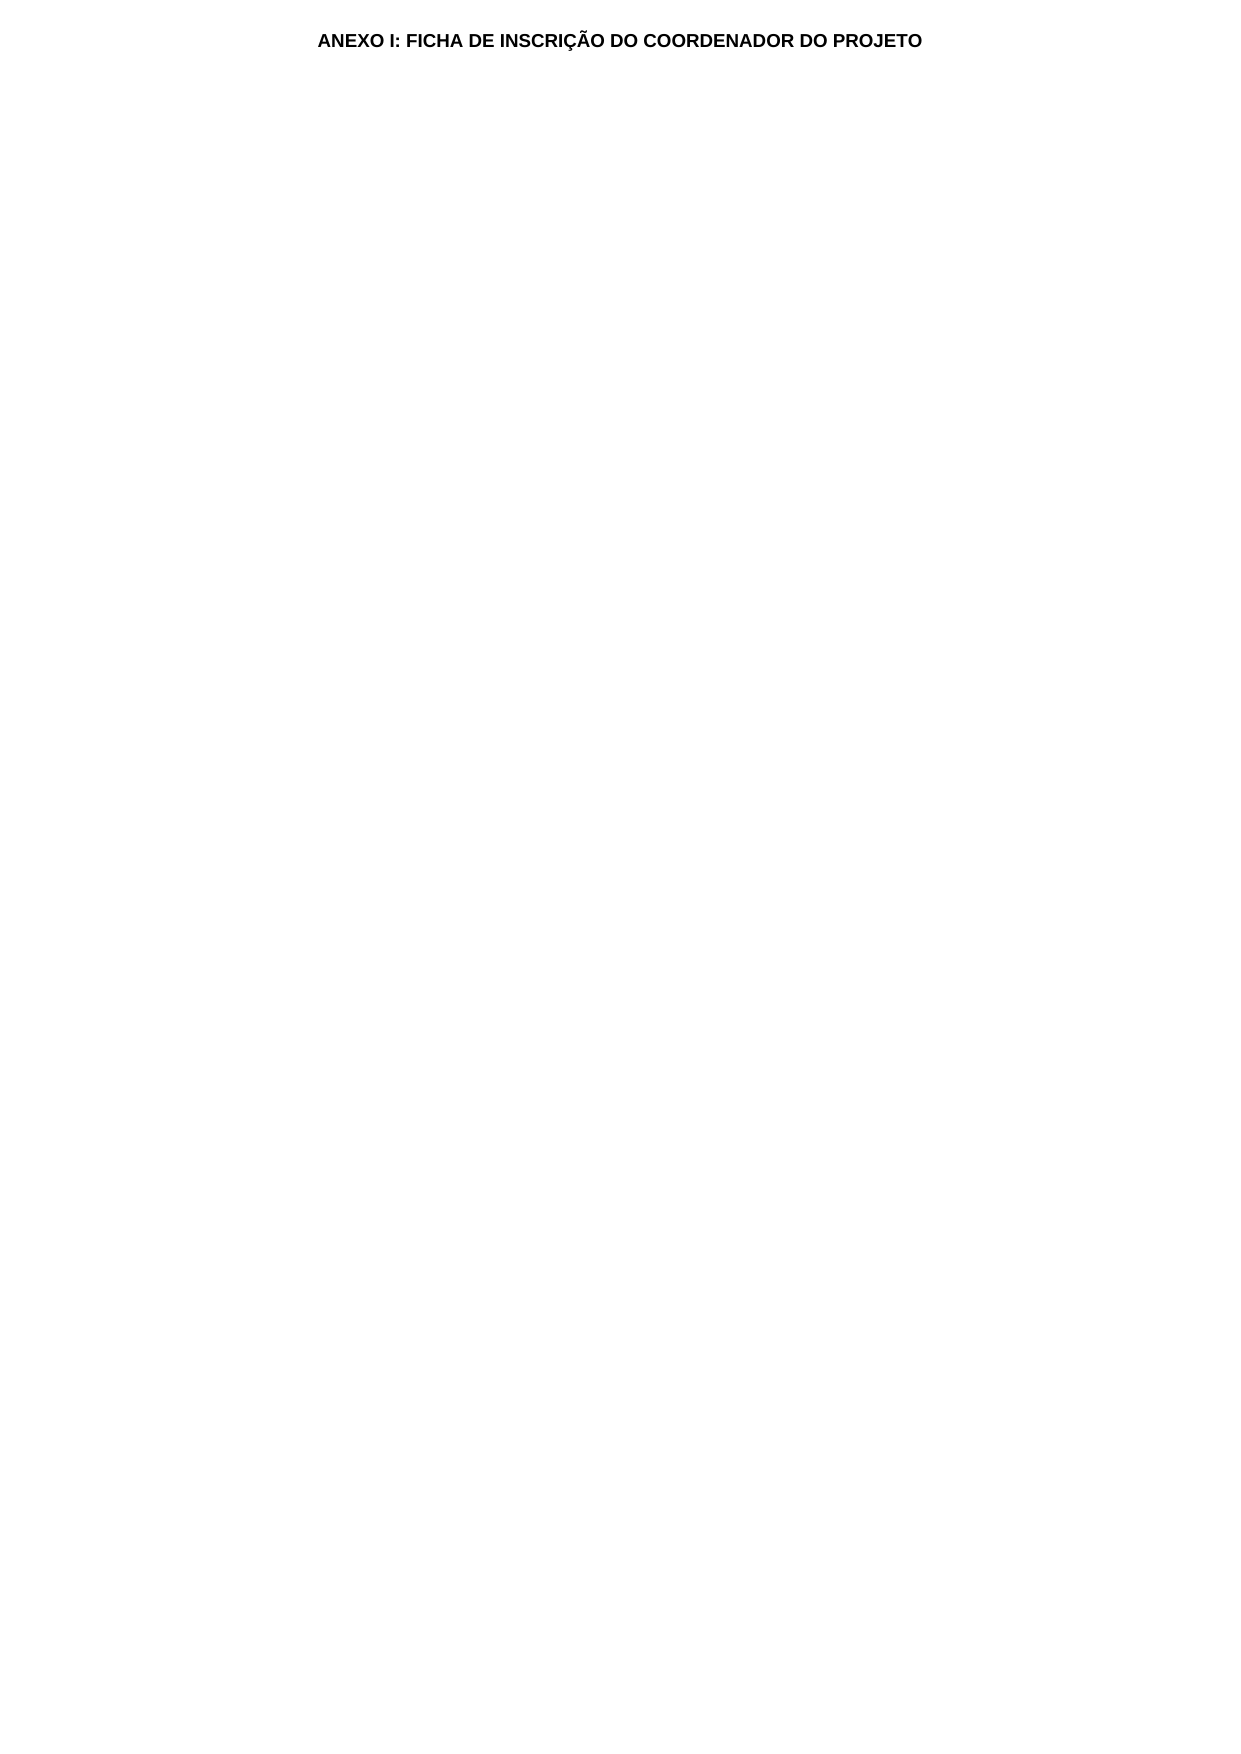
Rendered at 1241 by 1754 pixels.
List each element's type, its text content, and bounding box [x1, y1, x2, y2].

text ANEXO I: FICHA DE INSCRIÇÃO DO COORDENADOR DO PROJETO [118, 29, 1122, 51]
